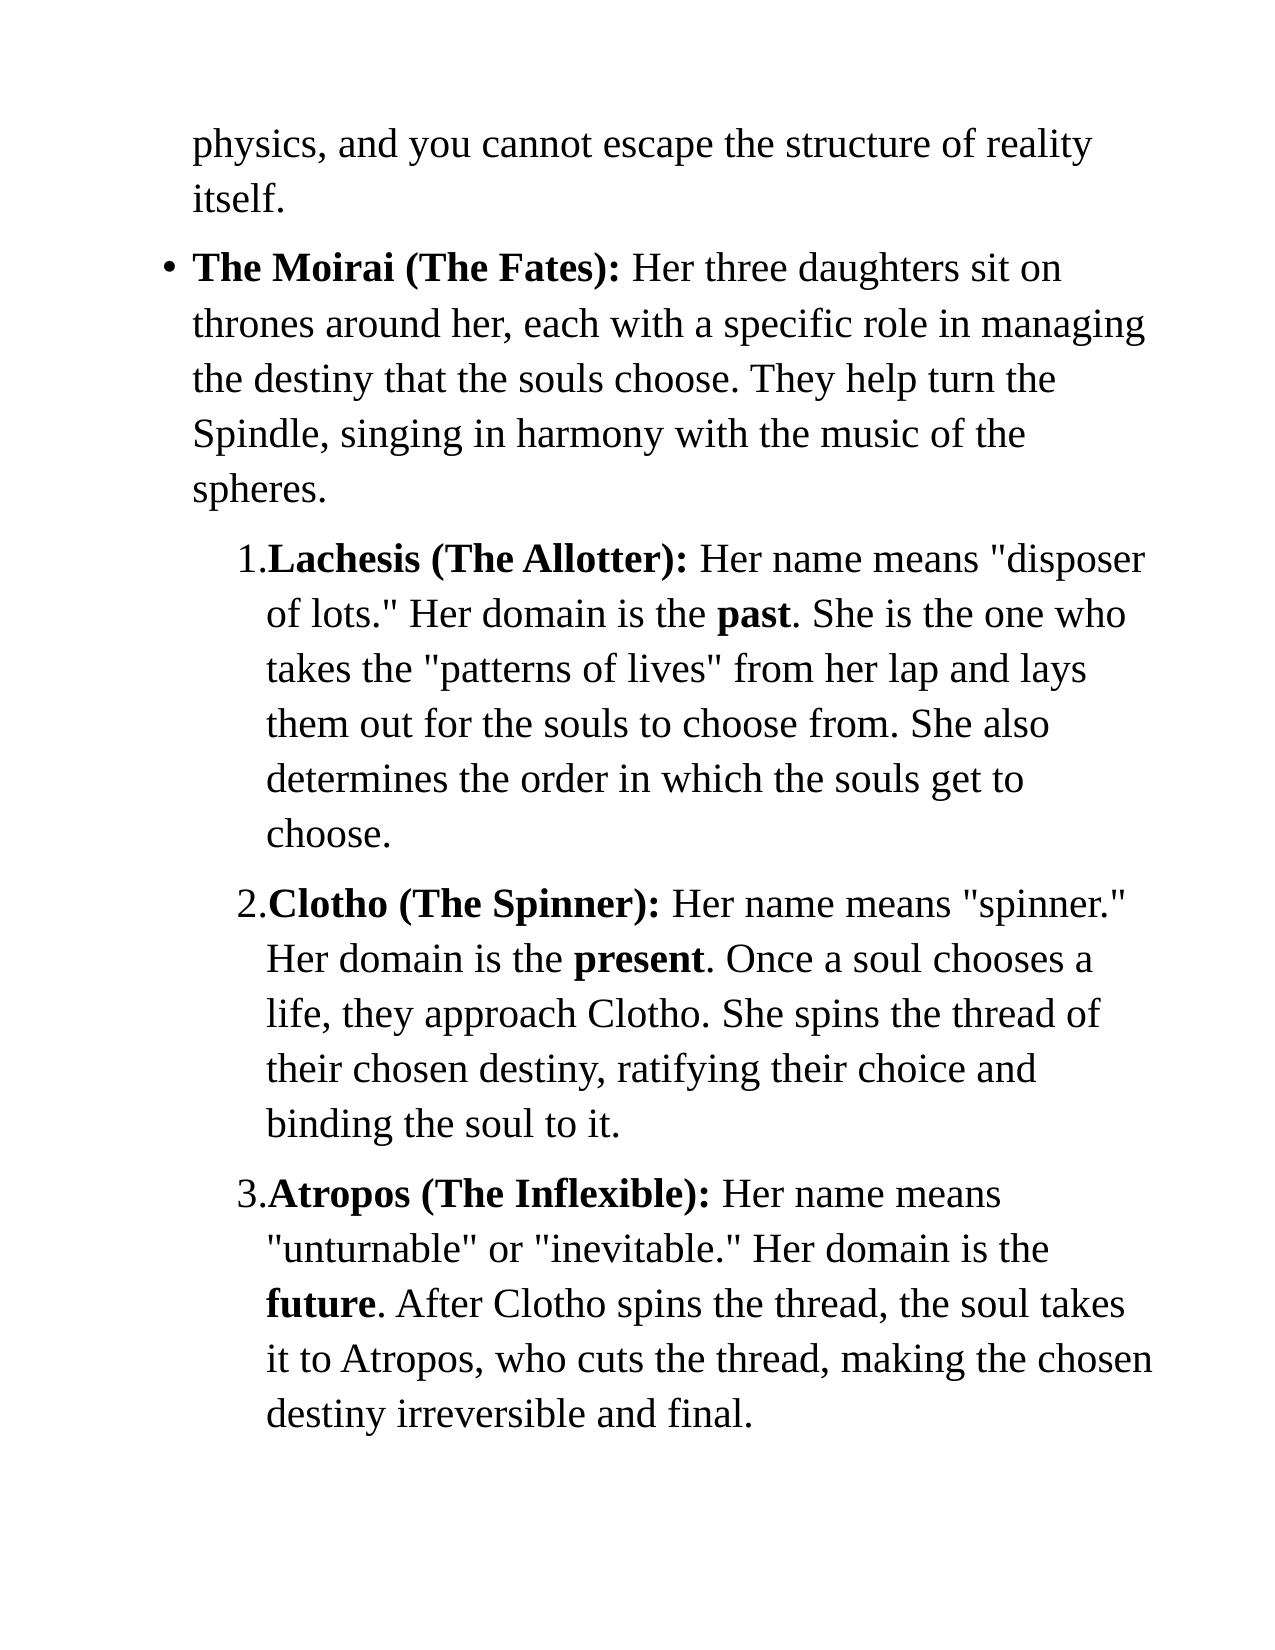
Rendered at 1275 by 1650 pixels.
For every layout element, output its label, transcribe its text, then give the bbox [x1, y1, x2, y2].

list Clotho (The Spinner): Her name means "spinner." Her domain is the present. Once a soul chooses a life, they approach Clotho. She spins the thread of their chosen destiny, ratifying their choice and binding the soul to it. [236, 878, 1157, 1147]
list The Moirai (The Fates): Her three daughters sit on thrones around her, each with a specific role in managing the destiny that the souls choose. They help turn the Spindle, singing in harmony with the music of the spheres. [162, 243, 1157, 511]
list Atropos (The Inflexible): Her name means "unturnable" or "inevitable." Her domain is the future. After Clotho spins the thread, the soul takes it to Atropos, who cuts the thread, making the chosen destiny irreversible and final. [236, 1168, 1157, 1437]
list Lachesis (The Allotter): Her name means "disposer of lots." Her domain is the past. She is the one who takes the "patterns of lives" from her lap and lays them out for the souls to choose from. She also determines the order in which the souls get to choose. [236, 533, 1157, 857]
list physics, and you cannot escape the structure of reality itself. [162, 118, 1157, 221]
